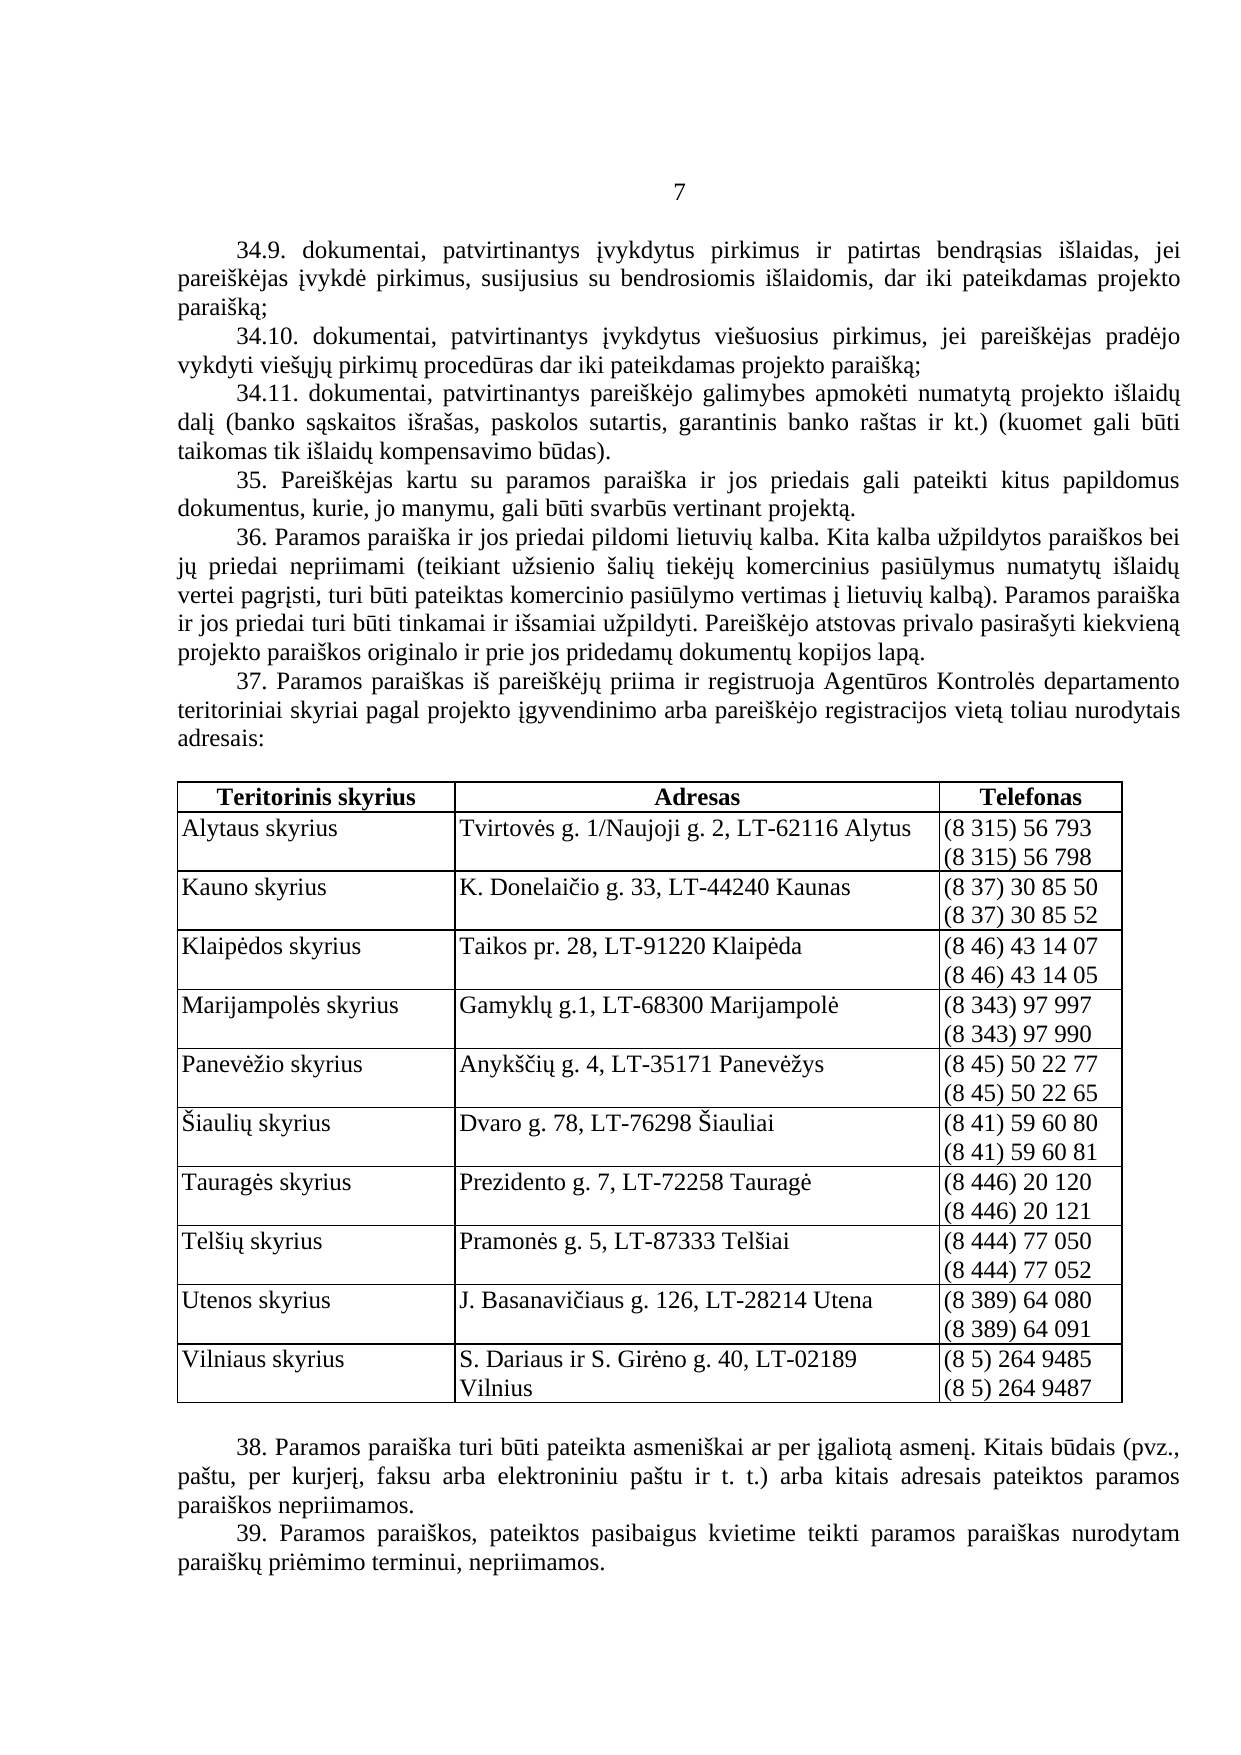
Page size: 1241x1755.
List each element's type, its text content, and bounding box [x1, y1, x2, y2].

table_cell Klaipėdos skyrius [178, 931, 454, 988]
table_cell Panevėžio skyrius [178, 1049, 454, 1107]
table_header Adresas [456, 783, 939, 811]
text 34.10. dokumentai, patvirtinantys įvykdytus viešuosius pirkimus, jei pareiškėjas pradėjo vykdyti viešųjų pirkimų procedūras dar iki pateikdamas projekto paraišką; [177, 321, 1181, 378]
text 37. Paramos paraiškas iš pareiškėjų priima ir registruoja Agentūros Kontrolės departamento teritoriniai skyriai pagal projekto įgyvendinimo arba pareiškėjo registracijos vietą toliau nurodytais adresais: [177, 666, 1181, 752]
text 34.9. dokumentai, patvirtinantys įvykdytus pirkimus ir patirtas bendrąsias išlaidas, jei pareiškėjas įvykdė pirkimus, susijusius su bendrosiomis išlaidomis, dar iki pateikdamas projekto paraišką; [177, 235, 1181, 321]
table_cell (8 315) 56 793 (8 315) 56 798 [940, 813, 1121, 870]
table_cell Anykščių g. 4, LT-35171 Panevėžys [456, 1049, 939, 1107]
table_cell Utenos skyrius [178, 1285, 454, 1343]
table_cell Pramonės g. 5, LT-87333 Telšiai [456, 1226, 939, 1284]
table_cell (8 5) 264 9485 (8 5) 264 9487 [940, 1345, 1121, 1402]
table_cell Prezidento g. 7, LT-72258 Tauragė [456, 1167, 939, 1225]
table_cell Šiaulių skyrius [178, 1108, 454, 1166]
table_cell S. Dariaus ir S. Girėno g. 40, LT-02189 Vilnius [456, 1345, 939, 1402]
table_cell (8 343) 97 997 (8 343) 97 990 [940, 990, 1121, 1047]
table_cell Vilniaus skyrius [178, 1345, 454, 1402]
table_cell J. Basanavičiaus g. 126, LT-28214 Utena [456, 1285, 939, 1343]
text 38. Paramos paraiška turi būti pateikta asmeniškai ar per įgaliotą asmenį. Kitais būdais (pvz., paštu, per kurjerį, faksu arba elektroniniu paštu ir t. t.) arba kitais adresais pateiktos paramos paraiškos nepriimamos. [177, 1432, 1181, 1518]
table_cell (8 37) 30 85 50 (8 37) 30 85 52 [940, 872, 1121, 929]
table_cell (8 444) 77 050 (8 444) 77 052 [940, 1226, 1121, 1284]
table_cell Taikos pr. 28, LT-91220 Klaipėda [456, 931, 939, 988]
table_cell Tauragės skyrius [178, 1167, 454, 1225]
table_cell Marijampolės skyrius [178, 990, 454, 1047]
text 36. Paramos paraiška ir jos priedai pildomi lietuvių kalba. Kita kalba užpildytos paraiškos bei jų priedai nepriimami (teikiant užsienio šalių tiekėjų komercinius pasiūlymus numatytų išlaidų vertei pagrįsti, turi būti pateiktas komercinio pasiūlymo vertimas į lietuvių kalbą). Paramos paraiška ir jos priedai turi būti tinkamai ir išsamiai užpildyti. Pareiškėjo atstovas privalo pasirašyti kiekvieną projekto paraiškos originalo ir prie jos pridedamų dokumentų kopijos lapą. [177, 522, 1181, 666]
table_cell (8 389) 64 080 (8 389) 64 091 [940, 1285, 1121, 1343]
table_cell (8 446) 20 120 (8 446) 20 121 [940, 1167, 1121, 1225]
table_cell (8 41) 59 60 80 (8 41) 59 60 81 [940, 1108, 1121, 1166]
table_header Teritorinis skyrius [178, 783, 454, 811]
table_cell K. Donelaičio g. 33, LT-44240 Kaunas [456, 872, 939, 929]
text 34.11. dokumentai, patvirtinantys pareiškėjo galimybes apmokėti numatytą projekto išlaidų dalį (banko sąskaitos išrašas, paskolos sutartis, garantinis banko raštas ir kt.) (kuomet gali būti taikomas tik išlaidų kompensavimo būdas). [177, 378, 1181, 465]
table_cell Dvaro g. 78, LT-76298 Šiauliai [456, 1108, 939, 1166]
table_cell Alytaus skyrius [178, 813, 454, 870]
table_cell (8 45) 50 22 77 (8 45) 50 22 65 [940, 1049, 1121, 1107]
table_header Telefonas [940, 783, 1121, 811]
table_cell Kauno skyrius [178, 872, 454, 929]
table_cell (8 46) 43 14 07 (8 46) 43 14 05 [940, 931, 1121, 988]
text 39. Paramos paraiškos, pateiktos pasibaigus kvietime teikti paramos paraiškas nurodytam paraiškų priėmimo terminui, nepriimamos. [177, 1518, 1181, 1576]
table_cell Telšių skyrius [178, 1226, 454, 1284]
table_cell Gamyklų g.1, LT-68300 Marijampolė [456, 990, 939, 1047]
text 35. Pareiškėjas kartu su paramos paraiška ir jos priedais gali pateikti kitus papildomus dokumentus, kurie, jo manymu, gali būti svarbūs vertinant projektą. [177, 465, 1181, 522]
table_cell Tvirtovės g. 1/Naujoji g. 2, LT-62116 Alytus [456, 813, 939, 870]
